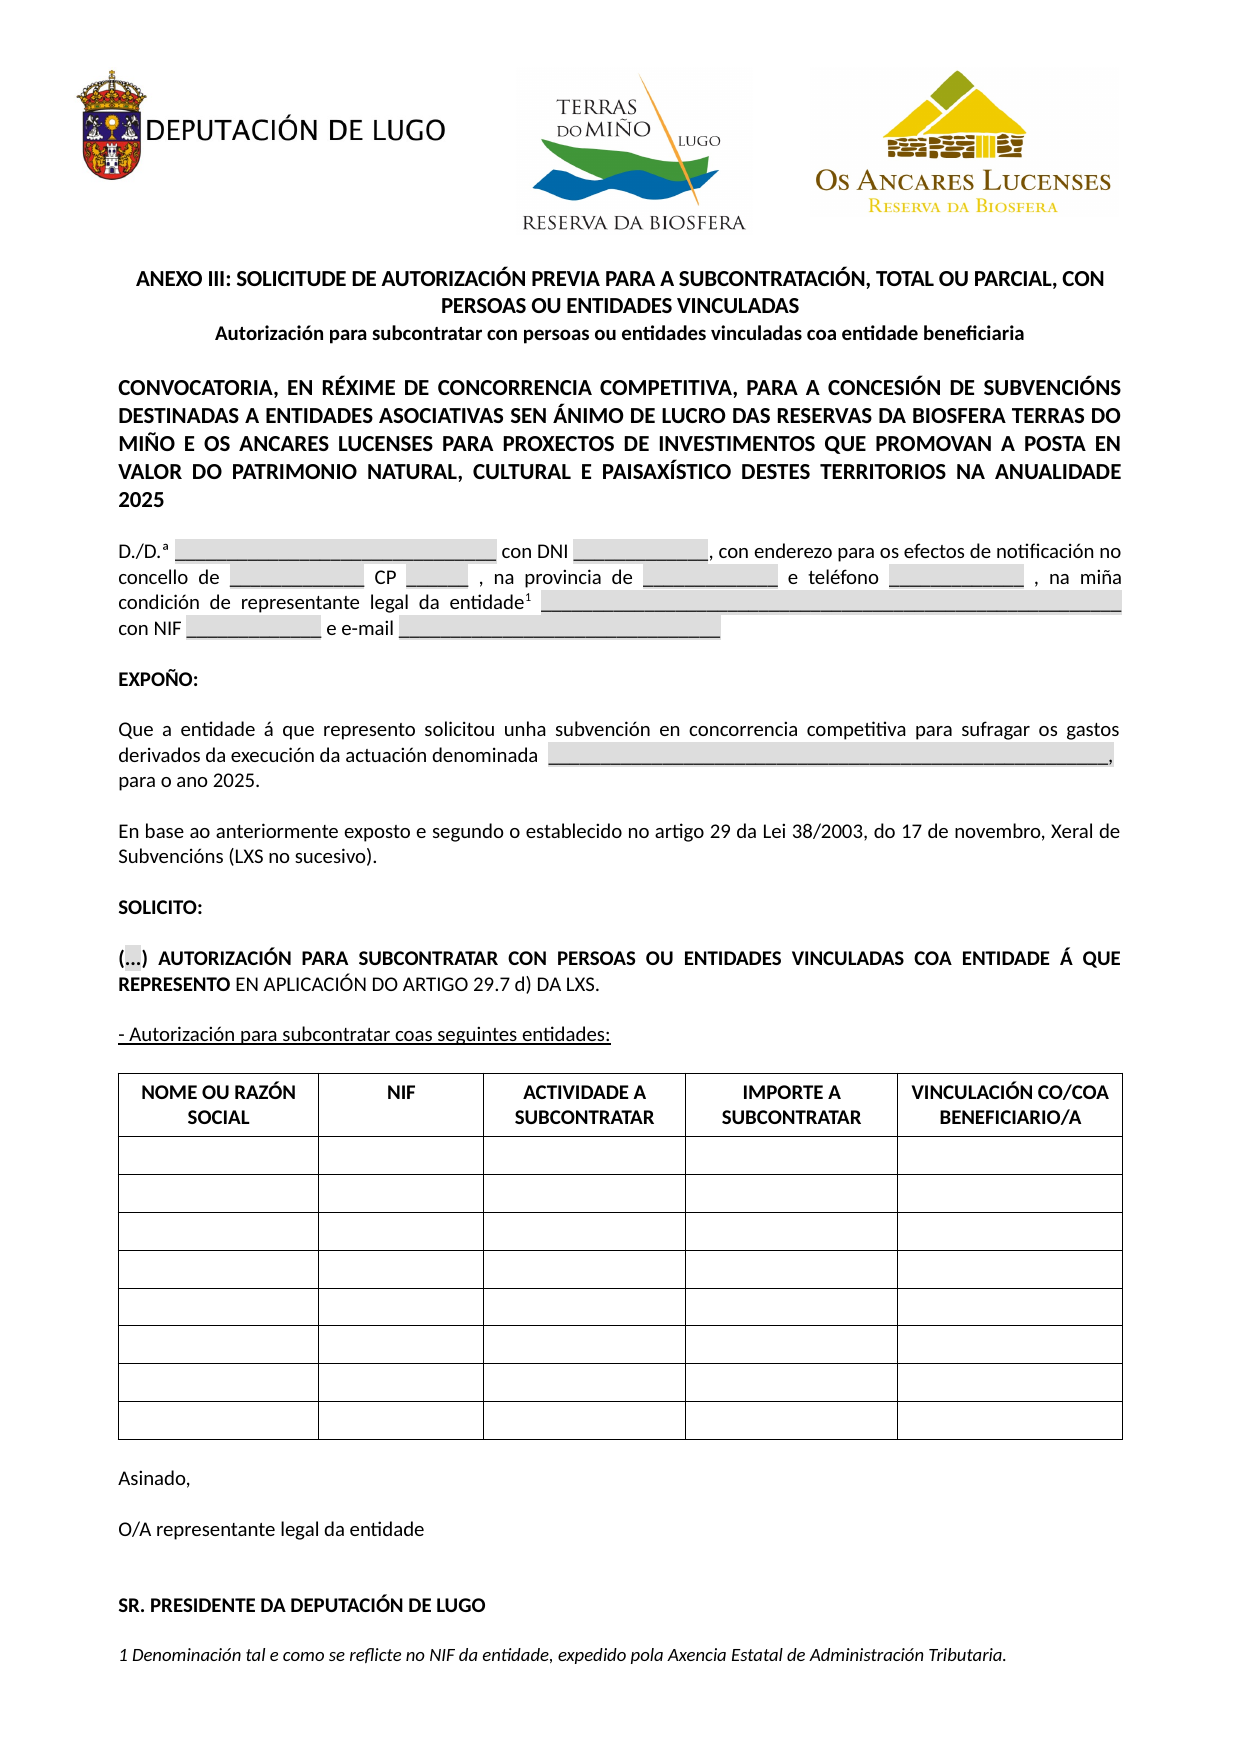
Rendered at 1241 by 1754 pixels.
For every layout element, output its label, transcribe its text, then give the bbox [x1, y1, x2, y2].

table_cell [484, 1175, 685, 1212]
table_cell [319, 1364, 483, 1401]
text SR. PRESIDENTE DA DEPUTACIÓN DE LUGO [118, 1593, 1122, 1618]
table_cell [484, 1289, 685, 1325]
text D./D.ª _______________________________ con DNI _____________, con enderezo para os efectos de notificación no concello de _____________ CP ______ , na provincia de _____________ e teléfono _____________ , na miña condición de representante legal da entidade1 ________________________________________________________ con NIF _____________ e e-mail _______________________________ [118, 539, 1122, 640]
table_cell [119, 1364, 318, 1401]
text para o ano 2025. [118, 767, 1122, 793]
table_cell [898, 1402, 1122, 1439]
text Asinado, [118, 1466, 1122, 1491]
table_cell [484, 1364, 685, 1401]
text 1 Denominación tal e como se reflicte no NIF da entidade, expedido pola Axencia Estatal de Administración Tributaria. [118, 1643, 1122, 1666]
table_cell [119, 1137, 318, 1174]
table_cell [484, 1213, 685, 1249]
table_cell [119, 1175, 318, 1212]
table_cell [484, 1251, 685, 1287]
table_cell [898, 1137, 1122, 1174]
table_cell [319, 1326, 483, 1363]
text CONVOCATORIA, EN RÉXIME DE CONCORRENCIA COMPETITIVA, PARA A CONCESIÓN DE SUBVENCIÓNS DESTINADAS A ENTIDADES ASOCIATIVAS SEN ÁNIMO DE LUCRO DAS RESERVAS DA BIOSFERA TERRAS DO MIÑO E OS ANCARES LUCENSES PARA PROXECTOS DE INVESTIMENTOS QUE PROMOVAN A POSTA EN VALOR DO PATRIMONIO NATURAL, CULTURAL E PAISAXÍSTICO DESTES TERRITORIOS NA ANUALIDADE 2025 [118, 373, 1122, 513]
table_cell [484, 1402, 685, 1439]
table_cell [319, 1402, 483, 1439]
table_cell [686, 1402, 897, 1439]
table_cell [319, 1251, 483, 1287]
table_cell [686, 1289, 897, 1325]
text SOLICITO: [118, 894, 1122, 920]
table_header VINCULACIÓN CO/COA BENEFICIARIO/A [898, 1074, 1122, 1136]
table_cell [319, 1289, 483, 1325]
text - Autorización para subcontratar coas seguintes entidades: [118, 1022, 1122, 1047]
table_cell [898, 1251, 1122, 1287]
table_cell [686, 1175, 897, 1212]
table_cell [898, 1213, 1122, 1249]
table_cell [898, 1289, 1122, 1325]
table_cell [484, 1137, 685, 1174]
text En base ao anteriormente exposto e segundo o establecido no artigo 29 da Lei 38/2003, do 17 de novembro, Xeral de Subvencións (LXS no sucesivo). [118, 818, 1122, 869]
table_cell [686, 1364, 897, 1401]
table_header NIF [319, 1074, 483, 1136]
table_cell [119, 1213, 318, 1249]
table_cell [898, 1326, 1122, 1363]
picture [809, 67, 1119, 217]
picture [73, 67, 454, 187]
table_cell [119, 1402, 318, 1439]
picture [516, 67, 754, 235]
table_cell [319, 1175, 483, 1212]
table_cell [898, 1175, 1122, 1212]
table_cell [686, 1213, 897, 1249]
table_cell [484, 1326, 685, 1363]
table_cell [119, 1289, 318, 1325]
table_cell [119, 1326, 318, 1363]
text Que a entidade á que represento solicitou unha subvención en concorrencia competitiva para sufragar os gastos derivados da execución da actuación denominada ______________________________________________________, [118, 717, 1122, 767]
table_cell [686, 1251, 897, 1287]
table_cell [319, 1137, 483, 1174]
table_cell [898, 1364, 1122, 1401]
table_header IMPORTE A SUBCONTRATAR [686, 1074, 897, 1136]
text O/A representante legal da entidade [118, 1516, 1122, 1542]
table_cell [119, 1251, 318, 1287]
table_header NOME OU RAZÓN SOCIAL [119, 1074, 318, 1136]
table_cell [686, 1326, 897, 1363]
text (...) AUTORIZACIÓN PARA SUBCONTRATAR CON PERSOAS OU ENTIDADES VINCULADAS COA ENTIDADE Á QUE REPRESENTO EN APLICACIÓN DO ARTIGO 29.7 d) DA LXS. [118, 945, 1122, 996]
text EXPOÑO: [118, 666, 1122, 691]
text Autorización para subcontratar con persoas ou entidades vinculadas coa entidade beneficiaria [118, 320, 1122, 345]
table_header ACTIVIDADE A SUBCONTRATAR [484, 1074, 685, 1136]
table_cell [319, 1213, 483, 1249]
text ANEXO III: SOLICITUDE DE AUTORIZACIÓN PREVIA PARA A SUBCONTRATACIÓN, TOTAL OU PARCIAL, CON PERSOAS OU ENTIDADES VINCULADAS [118, 264, 1122, 320]
table_cell [686, 1137, 897, 1174]
